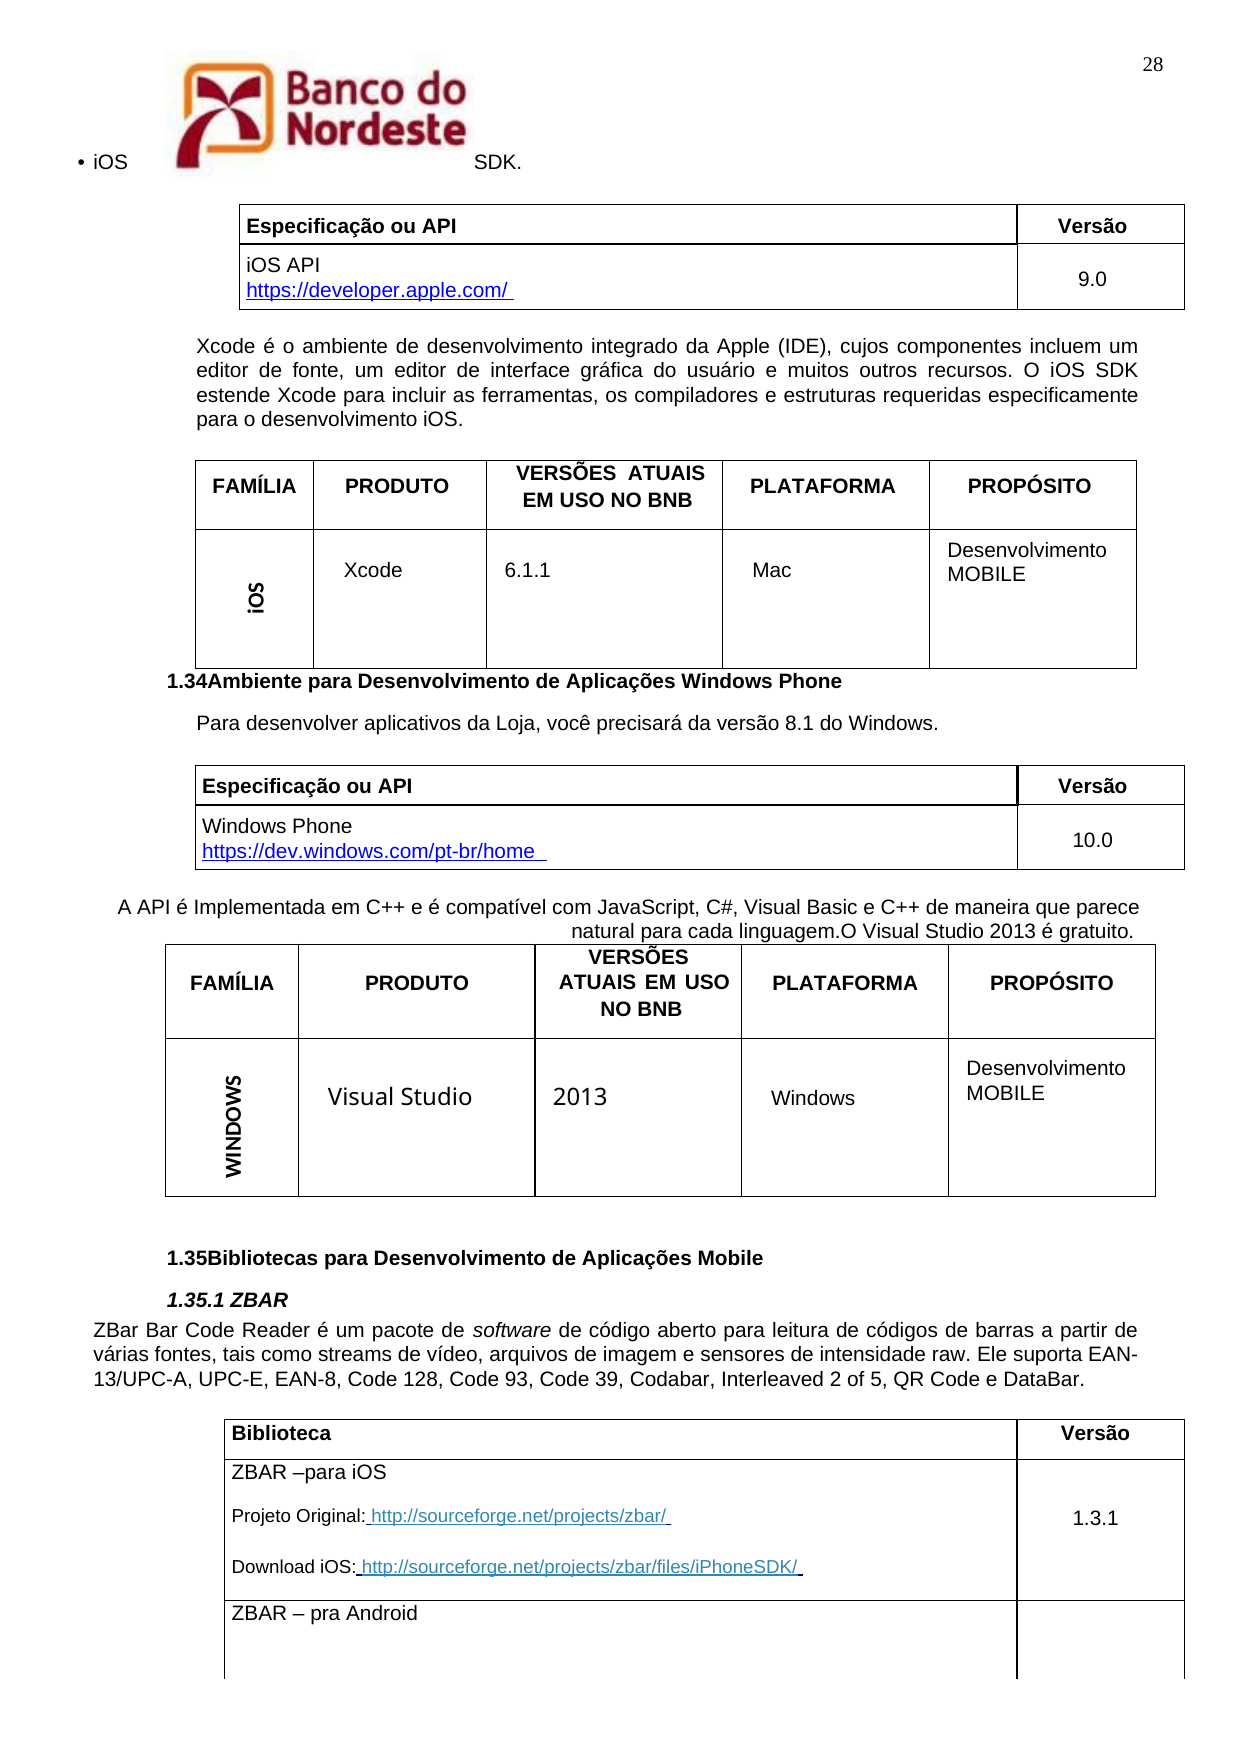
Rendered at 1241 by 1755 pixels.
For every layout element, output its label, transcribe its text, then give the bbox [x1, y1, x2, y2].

table_header PROPÓSITO [949, 945, 1155, 1038]
table_header Biblioteca [225, 1420, 1016, 1459]
table_header VERSÕES ATUAIS EM USO NO BNB [487, 461, 722, 529]
table_cell [196, 530, 313, 668]
table_cell 6.1.1 [487, 530, 722, 668]
table_header PLATAFORMA [723, 461, 929, 529]
text ZBar Bar Code Reader é um pacote de software de código aberto para leitura de códigos de barras a partir de várias fontes, tais como streams de vídeo, arquivos de imagem e sensores de intensidade raw. Ele suporta EAN-13/UPC-A, UPC-E, EAN-8, Code 128, Code 93, Code 39, Codabar, Interleaved 2 of 5, QR Code e DataBar. [93, 1318, 1139, 1390]
table_header Versão [1018, 205, 1184, 243]
table_cell Desenvolvimento MOBILE [930, 530, 1136, 668]
table_cell Xcode [314, 530, 486, 668]
text 1.35.1 ZBAR [167, 1287, 1170, 1311]
table_cell ZBAR – pra Android [225, 1601, 1016, 1679]
list iOS SDK. [474, 150, 1168, 174]
table_cell 10.0 [1018, 805, 1184, 869]
text Xcode é o ambiente de desenvolvimento integrado da Apple (IDE), cujos componentes incluem um editor de fonte, um editor de interface gráfica do usuário e muitos outros recursos. O iOS SDK estende Xcode para incluir as ferramentas, os compiladores e estruturas requeridas especificamente para o desenvolvimento iOS. [196, 334, 1140, 431]
table_header Versão [1019, 766, 1184, 804]
table_header VERSÕES ATUAIS EM USO NO BNB [536, 945, 741, 1038]
list iOS SDK. [77, 150, 164, 174]
table_cell [1018, 1601, 1184, 1679]
table_cell Windows [742, 1039, 948, 1196]
table_header PLATAFORMA [742, 945, 948, 1038]
table_cell [166, 1039, 298, 1196]
table_header FAMÍLIA [166, 945, 298, 1038]
text Para desenvolver aplicativos da Loja, você precisará da versão 8.1 do Windows. [196, 711, 1168, 734]
table_header PRODUTO [314, 461, 486, 529]
table_header Especificação ou API [196, 766, 1016, 804]
text A API é Implementada em C++ e é compatível com JavaScript, C#, Visual Basic e C++ de maneira que parece natural para cada linguagem.O Visual Studio 2013 é gratuito. [94, 894, 1140, 943]
table_header PRODUTO [299, 945, 534, 1038]
table_cell [1018, 1460, 1184, 1505]
text 1.35Bibliotecas para Desenvolvimento de Aplicações Mobile [167, 1246, 1170, 1270]
table_cell Mac [723, 530, 929, 668]
table_cell Desenvolvimento MOBILE [949, 1039, 1155, 1196]
table_header Versão [1018, 1420, 1184, 1459]
table_cell Windows Phone https://dev.windows.com/pt-br/home [196, 806, 1017, 869]
table_cell iOS API https://developer.apple.com/ [240, 245, 1017, 308]
table_cell 2013 [536, 1039, 741, 1196]
table_header Especificação ou API [240, 205, 1016, 243]
table_cell 1.3.1 [1018, 1505, 1184, 1600]
table_cell ZBAR –para iOS [225, 1460, 1016, 1505]
table_cell Projeto Original: http://sourceforge.net/projects/zbar/ Download iOS: http://sourceforge.net/projects/zbar/files/iPhoneSDK/ [225, 1505, 1016, 1600]
table_header FAMÍLIA [196, 461, 313, 529]
table_header PROPÓSITO [930, 461, 1136, 529]
table_cell 9.0 [1018, 244, 1184, 308]
table_cell Visual Studio [299, 1039, 534, 1196]
text 1.34Ambiente para Desenvolvimento de Aplicações Windows Phone [167, 669, 1170, 693]
